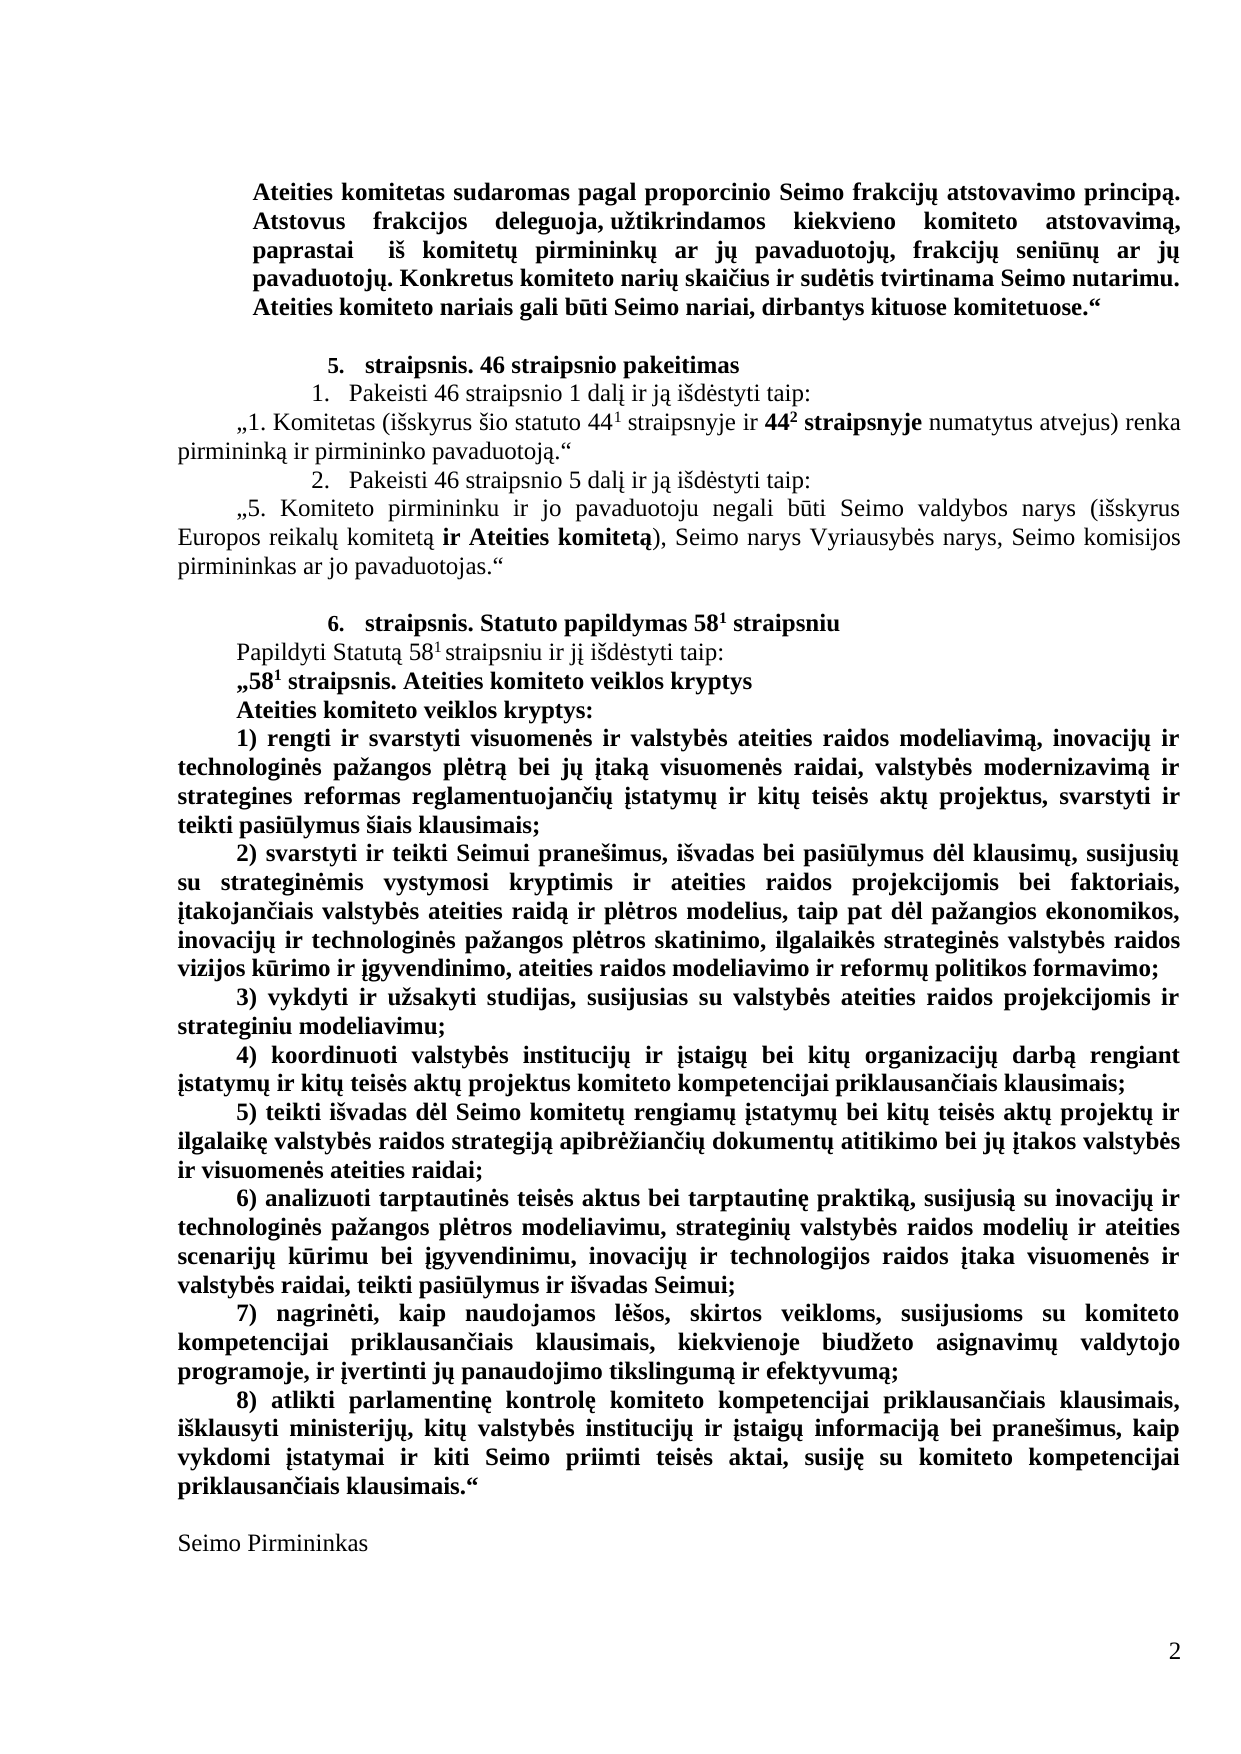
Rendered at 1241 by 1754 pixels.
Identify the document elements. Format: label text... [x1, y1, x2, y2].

text 6) analizuoti tarptautinės teisės aktus bei tarptautinę praktiką, susijusią su inovacijų ir technologinės pažangos plėtros modeliavimu, strateginių valstybės raidos modelių ir ateities scenarijų kūrimu bei įgyvendinimu, inovacijų ir technologijos raidos įtaka visuomenės ir valstybės raidai, teikti pasiūlymus ir išvadas Seimui; [177, 1183, 1181, 1298]
list Pakeisti 46 straipsnio 5 dalį ir ją išdėstyti taip: [311, 465, 1181, 493]
text Seimo Pirmininkas [177, 1528, 1181, 1557]
text 1) rengti ir svarstyti visuomenės ir valstybės ateities raidos modeliavimą, inovacijų ir technologinės pažangos plėtrą bei jų įtaką visuomenės raidai, valstybės modernizavimą ir strategines reformas reglamentuojančių įstatymų ir kitų teisės aktų projektus, svarstyti ir teikti pasiūlymus šiais klausimais; [177, 723, 1181, 838]
text „5. Komiteto pirmininku ir jo pavaduotoju negali būti Seimo valdybos narys (išskyrus Europos reikalų komitetą ir Ateities komitetą), Seimo narys Vyriausybės narys, Seimo komisijos pirmininkas ar jo pavaduotojas.“ [177, 493, 1181, 580]
list straipsnis. 46 straipsnio pakeitimas [327, 350, 1181, 378]
list straipsnis. Statuto papildymas 581 straipsniu [327, 608, 1181, 637]
text 4) koordinuoti valstybės institucijų ir įstaigų bei kitų organizacijų darbą rengiant įstatymų ir kitų teisės aktų projektus komiteto kompetencijai priklausančiais klausimais; [177, 1040, 1181, 1097]
text 2) svarstyti ir teikti Seimui pranešimus, išvadas bei pasiūlymus dėl klausimų, susijusių su strateginėmis vystymosi kryptimis ir ateities raidos projekcijomis bei faktoriais, įtakojančiais valstybės ateities raidą ir plėtros modelius, taip pat dėl pažangios ekonomikos, inovacijų ir technologinės pažangos plėtros skatinimo, ilgalaikės strateginės valstybės raidos vizijos kūrimo ir įgyvendinimo, ateities raidos modeliavimo ir reformų politikos formavimo; [177, 838, 1181, 982]
text 7) nagrinėti, kaip naudojamos lėšos, skirtos veikloms, susijusioms su komiteto kompetencijai priklausančiais klausimais, kiekvienoje biudžeto asignavimų valdytojo programoje, ir įvertinti jų panaudojimo tikslingumą ir efektyvumą; [177, 1298, 1181, 1385]
text Ateities komiteto veiklos kryptys: [236, 695, 1181, 723]
text 8) atlikti parlamentinę kontrolę komiteto kompetencijai priklausančiais klausimais, išklausyti ministerijų, kitų valstybės institucijų ir įstaigų informaciją bei pranešimus, kaip vykdomi įstatymai ir kiti Seimo priimti teisės aktai, susiję su komiteto kompetencijai priklausančiais klausimais.“ [177, 1385, 1181, 1500]
list Pakeisti 46 straipsnio 1 dalį ir ją išdėstyti taip: [311, 378, 1181, 407]
text „581 straipsnis. Ateities komiteto veiklos kryptys [236, 666, 1181, 695]
text „1. Komitetas (išskyrus šio statuto 441 straipsnyje ir 442 straipsnyje numatytus atvejus) renka pirmininką ir pirmininko pavaduotoją.“ [177, 407, 1181, 465]
text 5) teikti išvadas dėl Seimo komitetų rengiamų įstatymų bei kitų teisės aktų projektų ir ilgalaikę valstybės raidos strategiją apibrėžiančių dokumentų atitikimo bei jų įtakos valstybės ir visuomenės ateities raidai; [177, 1097, 1181, 1183]
text Ateities komitetas sudaromas pagal proporcinio Seimo frakcijų atstovavimo principą. Atstovus frakcijos deleguoja, užtikrindamos kiekvieno komiteto atstovavimą, paprastai iš komitetų pirmininkų ar jų pavaduotojų, frakcijų seniūnų ar jų pavaduotojų. Konkretus komiteto narių skaičius ir sudėtis tvirtinama Seimo nutarimu. Ateities komiteto nariais gali būti Seimo nariai, dirbantys kituose komitetuose.“ [252, 177, 1181, 321]
text Papildyti Statutą 581 straipsniu ir jį išdėstyti taip: [236, 637, 1181, 666]
text 3) vykdyti ir užsakyti studijas, susijusias su valstybės ateities raidos projekcijomis ir strateginiu modeliavimu; [177, 982, 1181, 1040]
